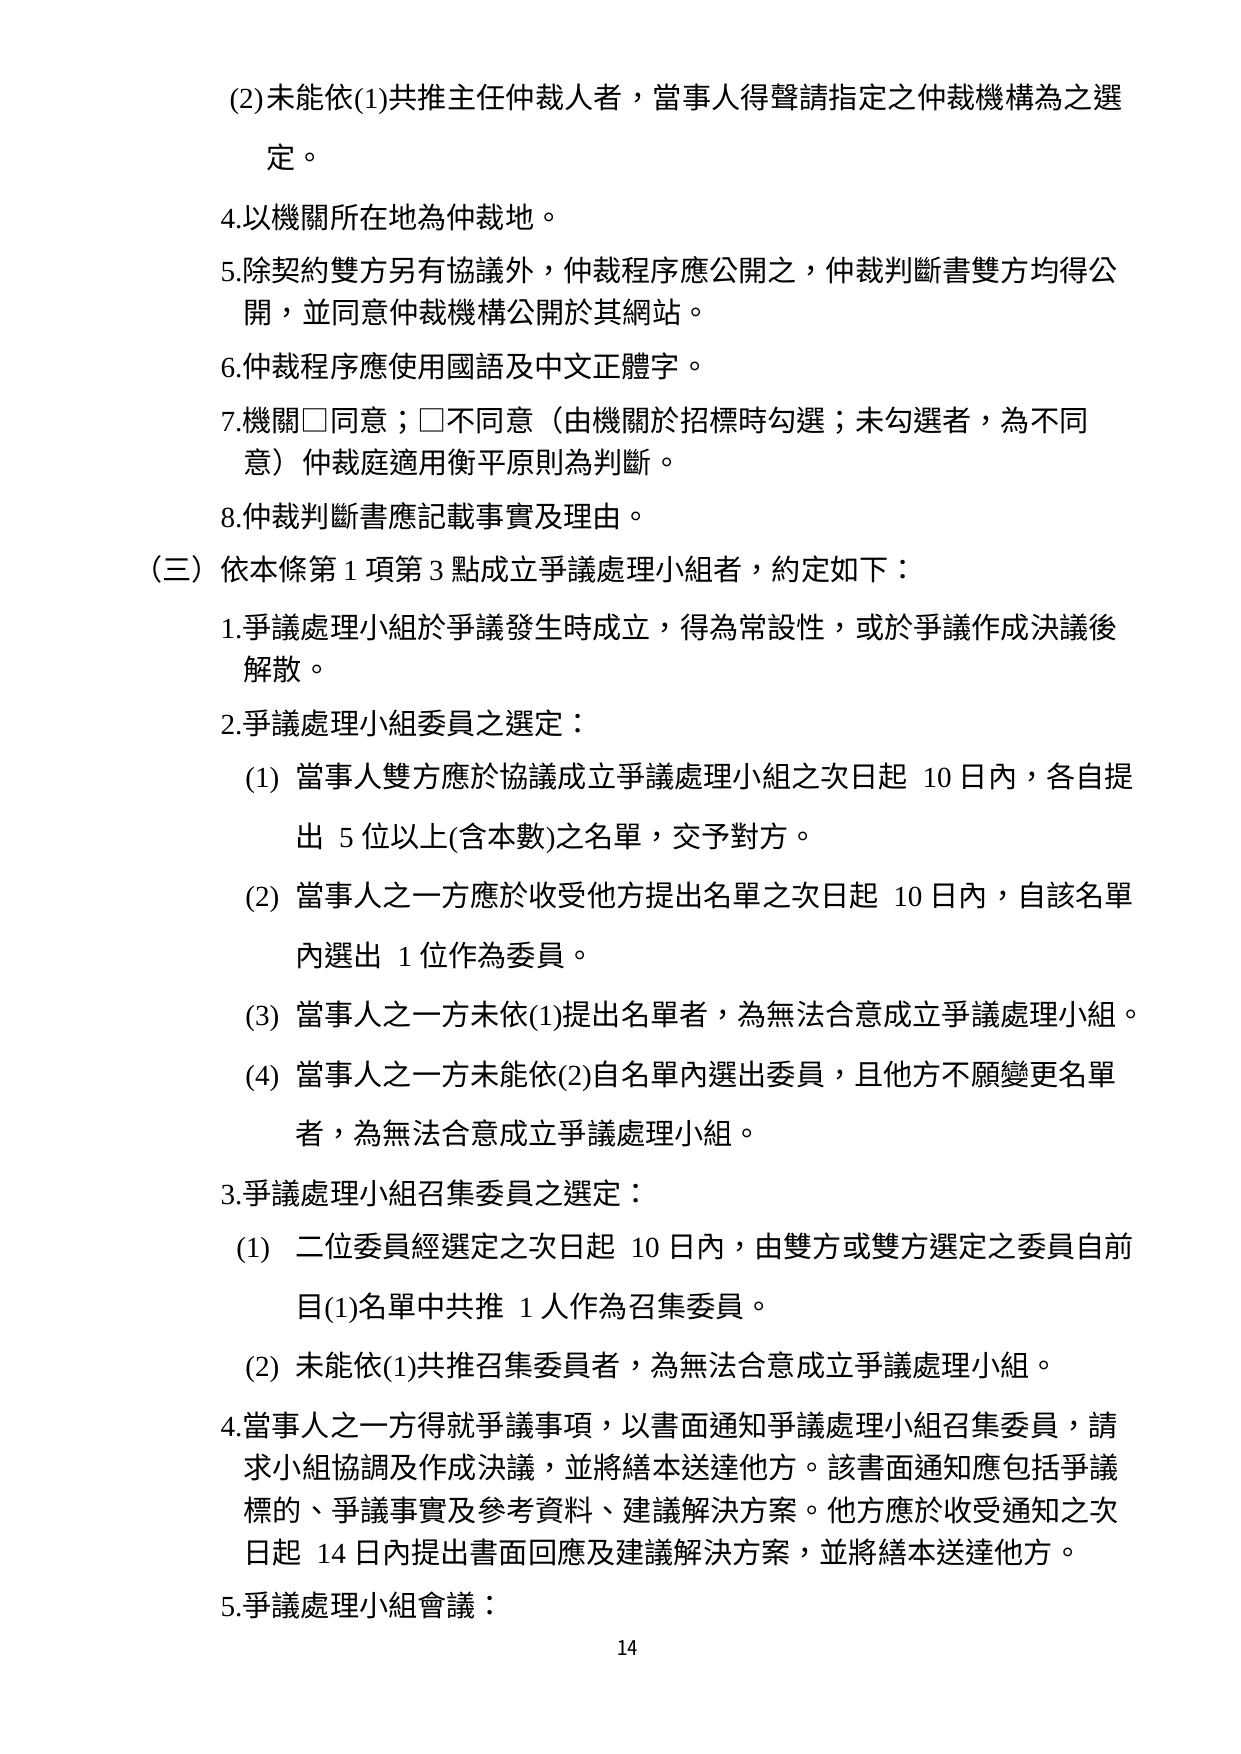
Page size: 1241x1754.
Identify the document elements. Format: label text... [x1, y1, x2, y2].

text 1.爭議處理小組於爭議發生時成立，得為常設性，或於爭議作成決議後解散。 [220, 604, 1137, 689]
list 當事人之一方未能依(2)自名單內選出委員，且他方不願變更名單者，為無法合意成立爭議處理小組。 [245, 1051, 1137, 1153]
text 4.以機關所在地為仲裁地。 [220, 194, 1137, 236]
text 3.爭議處理小組召集委員之選定： [220, 1170, 1137, 1213]
text 6.仲裁程序應使用國語及中文正體字。 [220, 344, 1137, 386]
text 8.仲裁判斷書應記載事實及理由。 [220, 493, 1137, 536]
list 當事人雙方應於協議成立爭議處理小組之次日起 10 日內，各自提出 5 位以上(含本數)之名單，交予對方。 [245, 754, 1137, 856]
list 當事人之一方應於收受他方提出名單之次日起 10 日內，自該名單內選出 1 位作為委員。 [245, 873, 1137, 974]
list 二位委員經選定之次日起 10 日內，由雙方或雙方選定之委員自前目(1)名單中共推 1 人作為召集委員。 [236, 1224, 1137, 1325]
text 7.機關□同意；□不同意（由機關於招標時勾選；未勾選者，為不同意）仲裁庭適用衡平原則為判斷。 [220, 397, 1137, 482]
text （三）依本條第1 項第3 點成立爭議處理小組者，約定如下： [133, 547, 1137, 589]
text 4.當事人之一方得就爭議事項，以書面通知爭議處理小組召集委員，請求小組協調及作成決議，並將繕本送達他方。該書面通知應包括爭議標的、爭議事實及參考資料、建議解決方案。他方應於收受通知之次日起 14 日內提出書面回應及建議解決方案，並將繕本送達他方。 [220, 1402, 1137, 1572]
text 5.爭議處理小組會議： [220, 1583, 1137, 1625]
list 未能依(1)共推召集委員者，為無法合意成立爭議處理小組。 [245, 1343, 1137, 1385]
list 未能依(1)共推主任仲裁人者，當事人得聲請指定之仲裁機構為之選定。 [229, 75, 1124, 176]
text 2.爭議處理小組委員之選定： [220, 700, 1137, 743]
list 當事人之一方未依(1)提出名單者，為無法合意成立爭議處理小組。 [245, 992, 1137, 1034]
text 5.除契約雙方另有協議外，仲裁程序應公開之，仲裁判斷書雙方均得公開，並同意仲裁機構公開於其網站。 [220, 248, 1137, 332]
